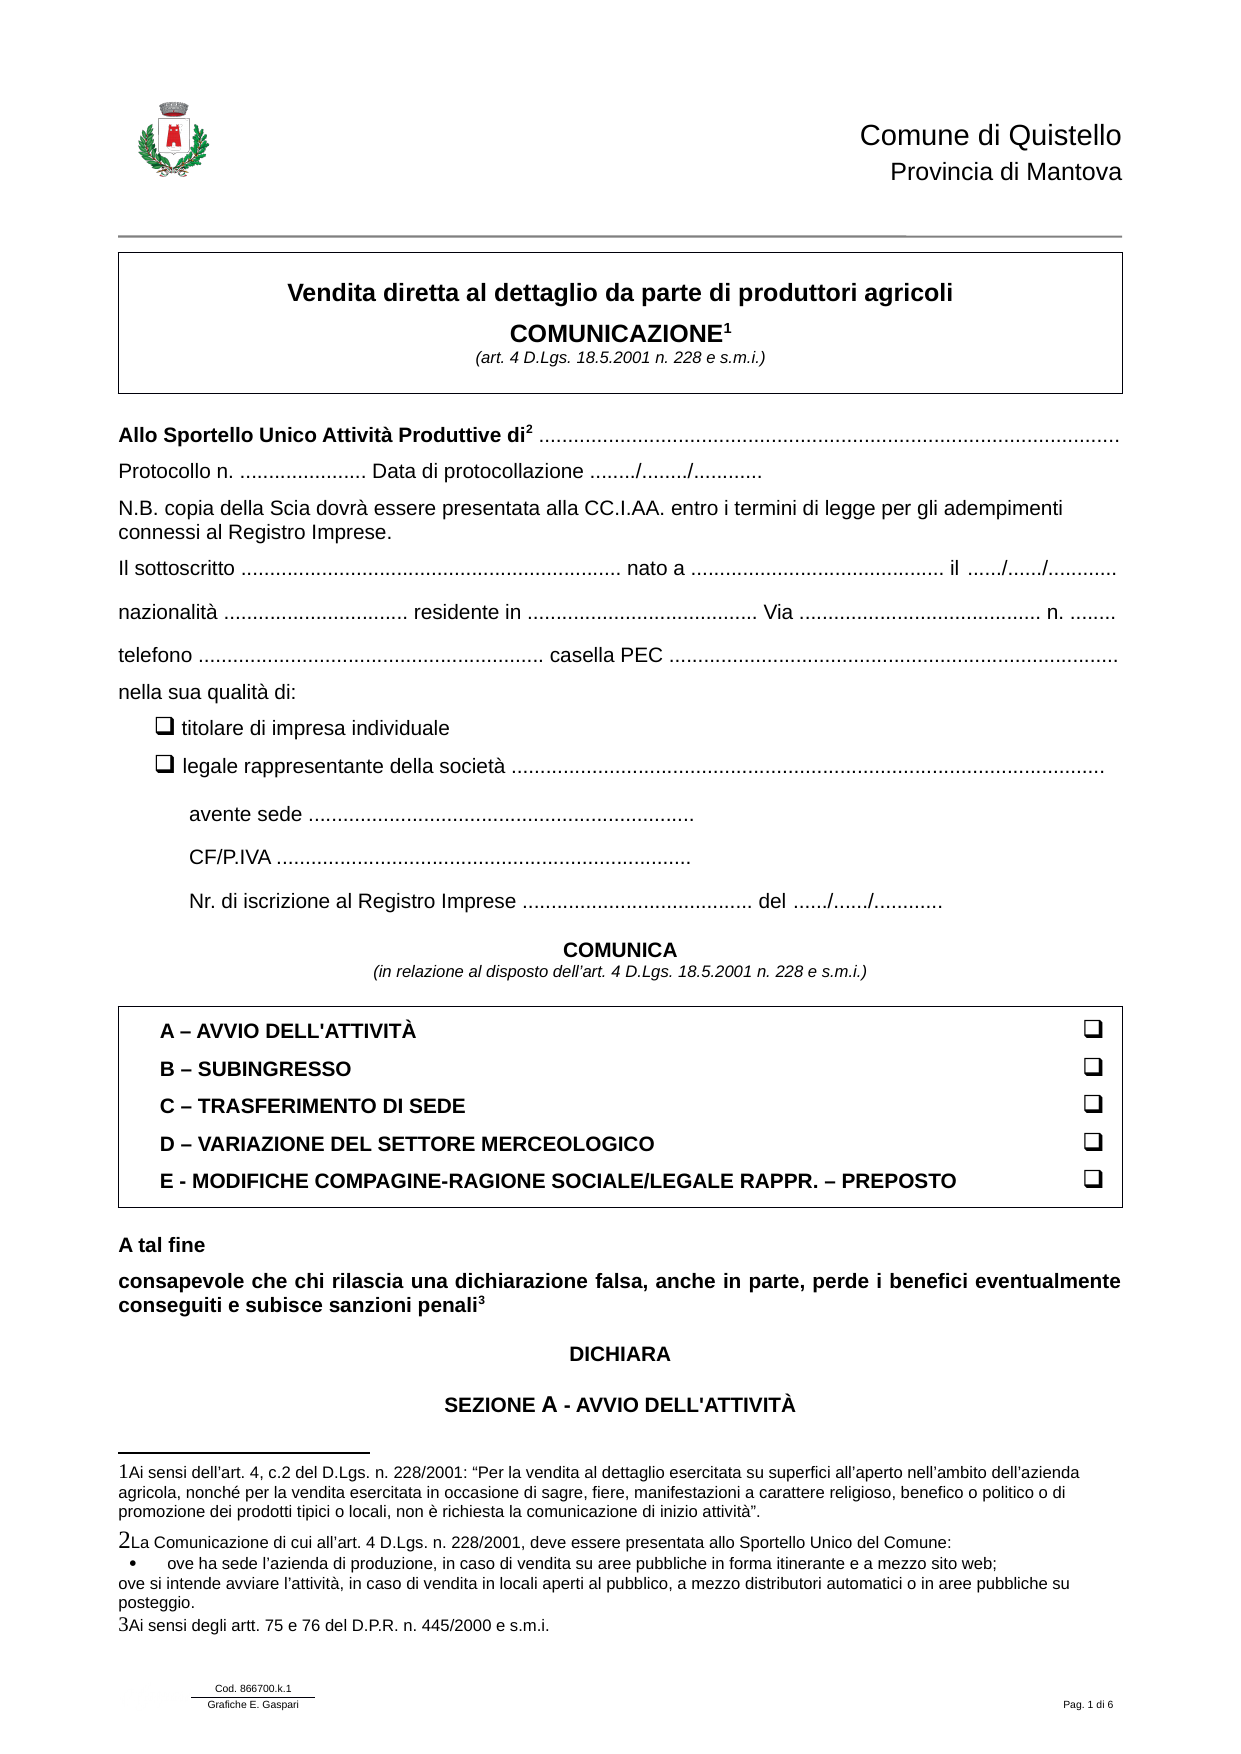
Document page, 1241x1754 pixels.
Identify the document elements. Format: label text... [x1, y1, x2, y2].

text Allo Sportello Unico Attività Produttive di [118, 423, 1122, 447]
list ove ha sede l’azienda di produzione, in caso di vendita su aree pubbliche in forma itinerante e a mezzo sito web; [130, 1554, 1122, 1573]
text Comune di Quistello [224, 118, 1122, 152]
text avente sede ................................................................... [189, 801, 1122, 825]
table_header Vendita diretta al dettaglio da parte di produttori agricoli COMUNICAZIONE (art. 4 D.Lgs. 18.5.2001 n. 228 e s.m.i.) [119, 253, 1122, 392]
text nella sua qualità di: [118, 680, 1122, 704]
text (in relazione al disposto dell’art. 4 D.Lgs. 18.5.2001 n. 228 e s.m.i.) [118, 962, 1122, 981]
text A tal fine [118, 1233, 1122, 1257]
text Ai sensi degli artt. 75 e 76 del D.P.R. n. 445/2000 e s.m.i. [118, 1612, 1122, 1636]
text Il sottoscritto .................................................................. nato a ............................................ il ....../....../............ [118, 556, 1122, 580]
text N.B. copia della Scia dovrà essere presentata alla CC.I.AA. entro i termini di legge per gli adempimenti connessi al Registro Imprese. [118, 496, 1122, 543]
text Provincia di Mantova [224, 157, 1122, 185]
text Protocollo n. ...................... Data di protocollazione ......../......../............ [118, 459, 1122, 483]
text  titolare di impresa individuale [153, 716, 1122, 741]
text telefono ............................................................ casella PEC .............................................................................. [118, 643, 1122, 667]
text  legale rappresentante della società ....................................................................................................... [153, 754, 1122, 779]
picture [122, 87, 224, 219]
text La Comunicazione di cui all’art. 4 D.Lgs. n. 228/2001, deve essere presentata allo Sportello Unico del Comune: [118, 1525, 1122, 1554]
text SEZIONE A - AVVIO DELL'ATTIVITÀ [118, 1391, 1122, 1417]
text Nr. di iscrizione al Registro Imprese ........................................ del ....../....../............ [189, 889, 1122, 913]
text CF/P.IVA ........................................................................ [189, 845, 1122, 869]
text DICHIARA [118, 1342, 1122, 1366]
text consapevole che chi rilascia una dichiarazione falsa, anche in parte, perde i benefici eventualmente conseguiti e subisce sanzioni penali [118, 1269, 1122, 1317]
text ove si intende avviare l’attività, in caso di vendita in locali aperti al pubblico, a mezzo distributori automatici o in aree pubbliche su posteggio. [118, 1573, 1122, 1612]
text nazionalità ................................ residente in ........................................ Via .......................................... n. ........ [118, 599, 1122, 623]
text COMUNICA [118, 938, 1122, 962]
table_header A – AVVIO DELL'ATTIVITÀ  B – SUBINGRESSO  C – TRASFERIMENTO DI SEDE  D – VARIAZIONE DEL SETTORE MERCEOLOGICO  E - MODIFICHE COMPAGINE-RAGIONE SOCIALE/LEGALE RAPPR. – PREPOSTO  [119, 1007, 1122, 1207]
